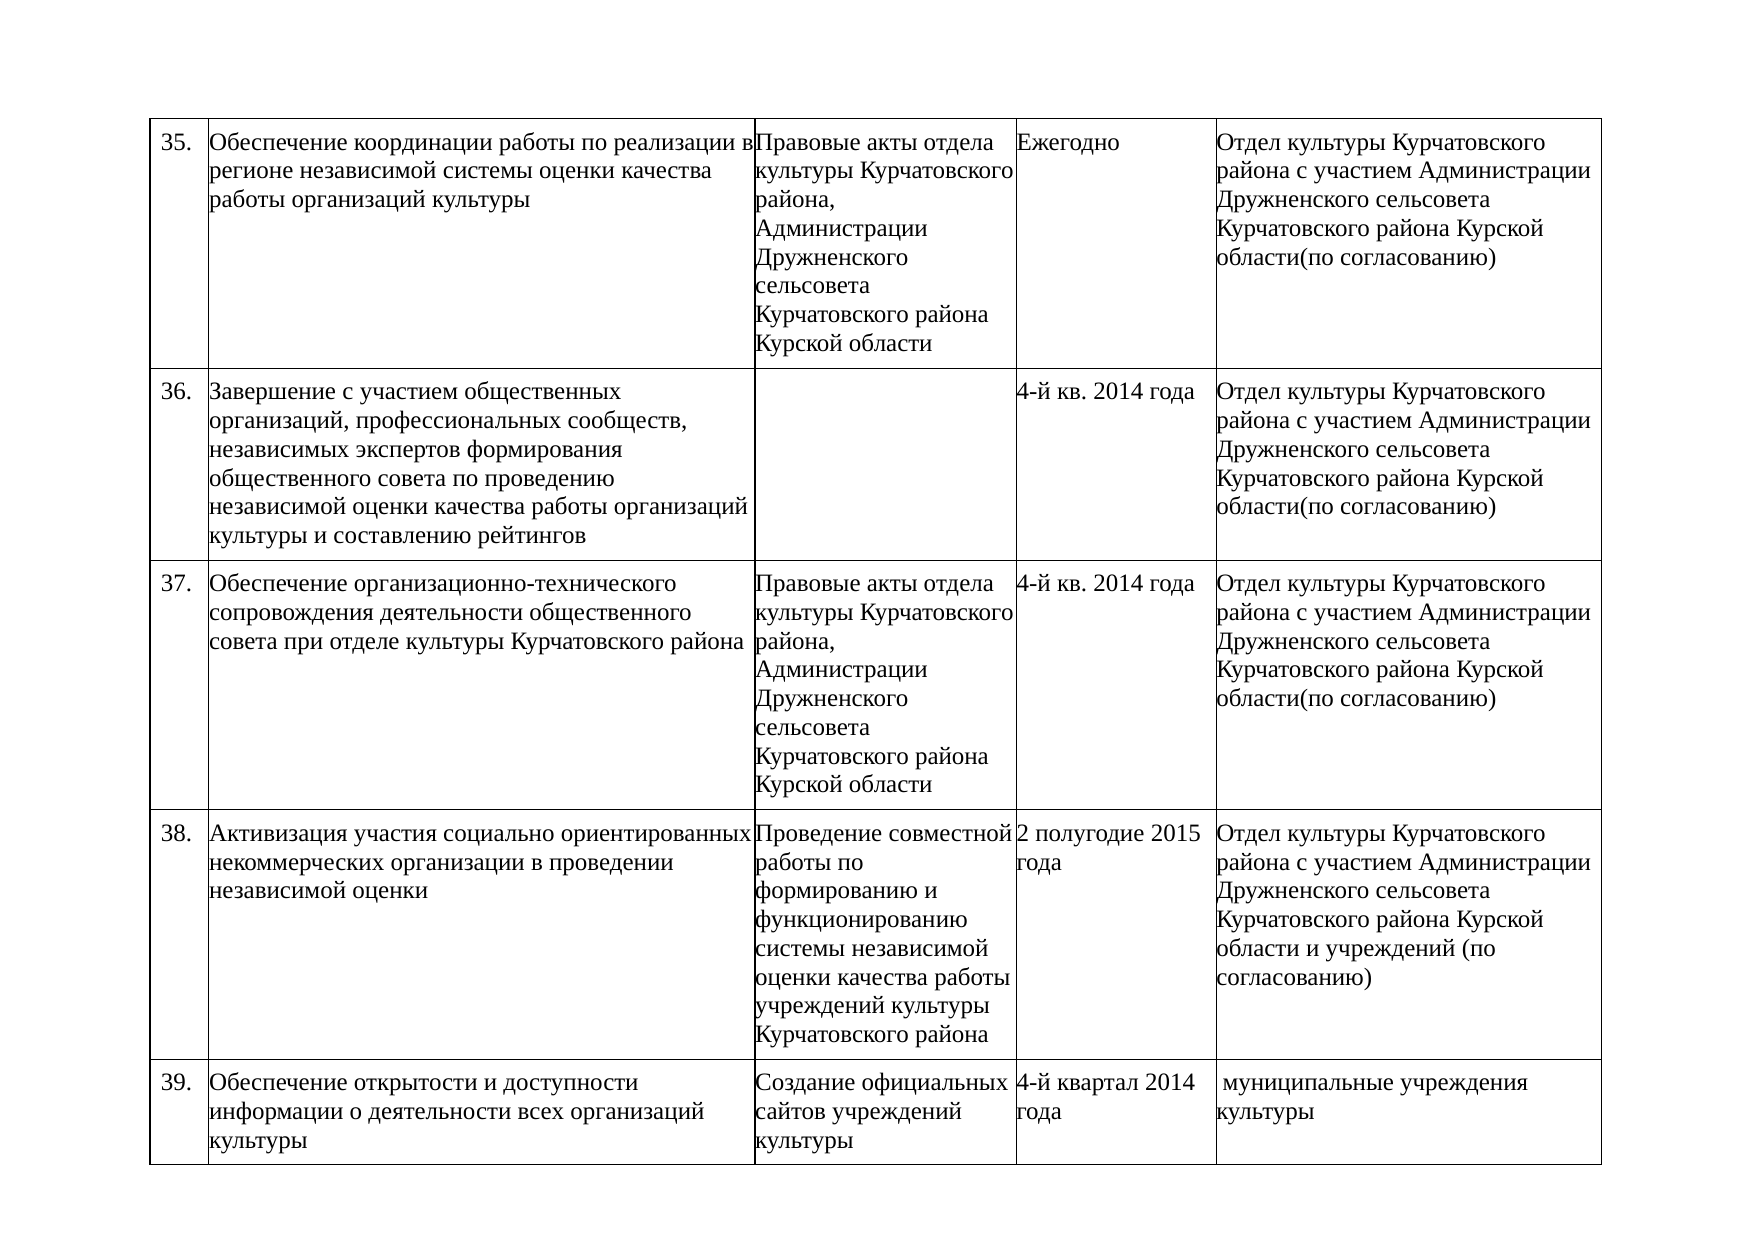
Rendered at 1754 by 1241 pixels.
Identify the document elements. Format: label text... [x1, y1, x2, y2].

table_cell Ежегодно [1017, 119, 1216, 367]
table_cell 2 полугодие 2015 года [1017, 810, 1216, 1058]
table_cell 39. [151, 1060, 208, 1164]
table_cell Отдел культуры Курчатовского района с участием Администрации Дружненского сельсовета Курчатовского района Курской области(по согласованию) [1217, 119, 1601, 367]
table_cell Правовые акты отдела культуры Курчатовского района, Администрации Дружненского сельсовета Курчатовского района Курской области [756, 561, 1016, 809]
table_cell Завершение с участием общественных организаций, профессиональных сообществ, независимых экспертов формирования общественного совета по проведению независимой оценки качества работы организаций культуры и составлению рейтингов [209, 369, 754, 559]
table_cell 35. [151, 119, 208, 367]
table_cell Отдел культуры Курчатовского района с участием Администрации Дружненского сельсовета Курчатовского района Курской области(по согласованию) [1217, 561, 1601, 809]
table_cell 4-й квартал 2014 года [1017, 1060, 1216, 1164]
table_cell Проведение совместной работы по формированию и функционированию системы независимой оценки качества работы учреждений культуры Курчатовского района [756, 810, 1016, 1058]
table_cell Активизация участия социально ориентированных некоммерческих организации в проведении независимой оценки [209, 810, 754, 1058]
table_cell 38. [151, 810, 208, 1058]
table_cell Отдел культуры Курчатовского района с участием Администрации Дружненского сельсовета Курчатовского района Курской области(по согласованию) [1217, 369, 1601, 559]
table_cell [756, 369, 1016, 559]
table_cell 4-й кв. 2014 года [1017, 561, 1216, 809]
table_cell Правовые акты отдела культуры Курчатовского района, Администрации Дружненского сельсовета Курчатовского района Курской области [756, 119, 1016, 367]
table_cell Обеспечение открытости и доступности информации о деятельности всех организаций культуры [209, 1060, 754, 1164]
table_cell 36. [151, 369, 208, 559]
table_cell 37. [151, 561, 208, 809]
table_cell Отдел культуры Курчатовского района с участием Администрации Дружненского сельсовета Курчатовского района Курской области и учреждений (по согласованию) [1217, 810, 1601, 1058]
table_cell Создание официальных сайтов учреждений культуры [756, 1060, 1016, 1164]
table_cell Обеспечение координации работы по реализации в регионе независимой системы оценки качества работы организаций культуры [209, 119, 754, 367]
table_cell 4-й кв. 2014 года [1017, 369, 1216, 559]
table_cell Обеспечение организационно-технического сопровождения деятельности общественного совета при отделе культуры Курчатовского района [209, 561, 754, 809]
table_cell муниципальные учреждения культуры [1217, 1060, 1601, 1164]
